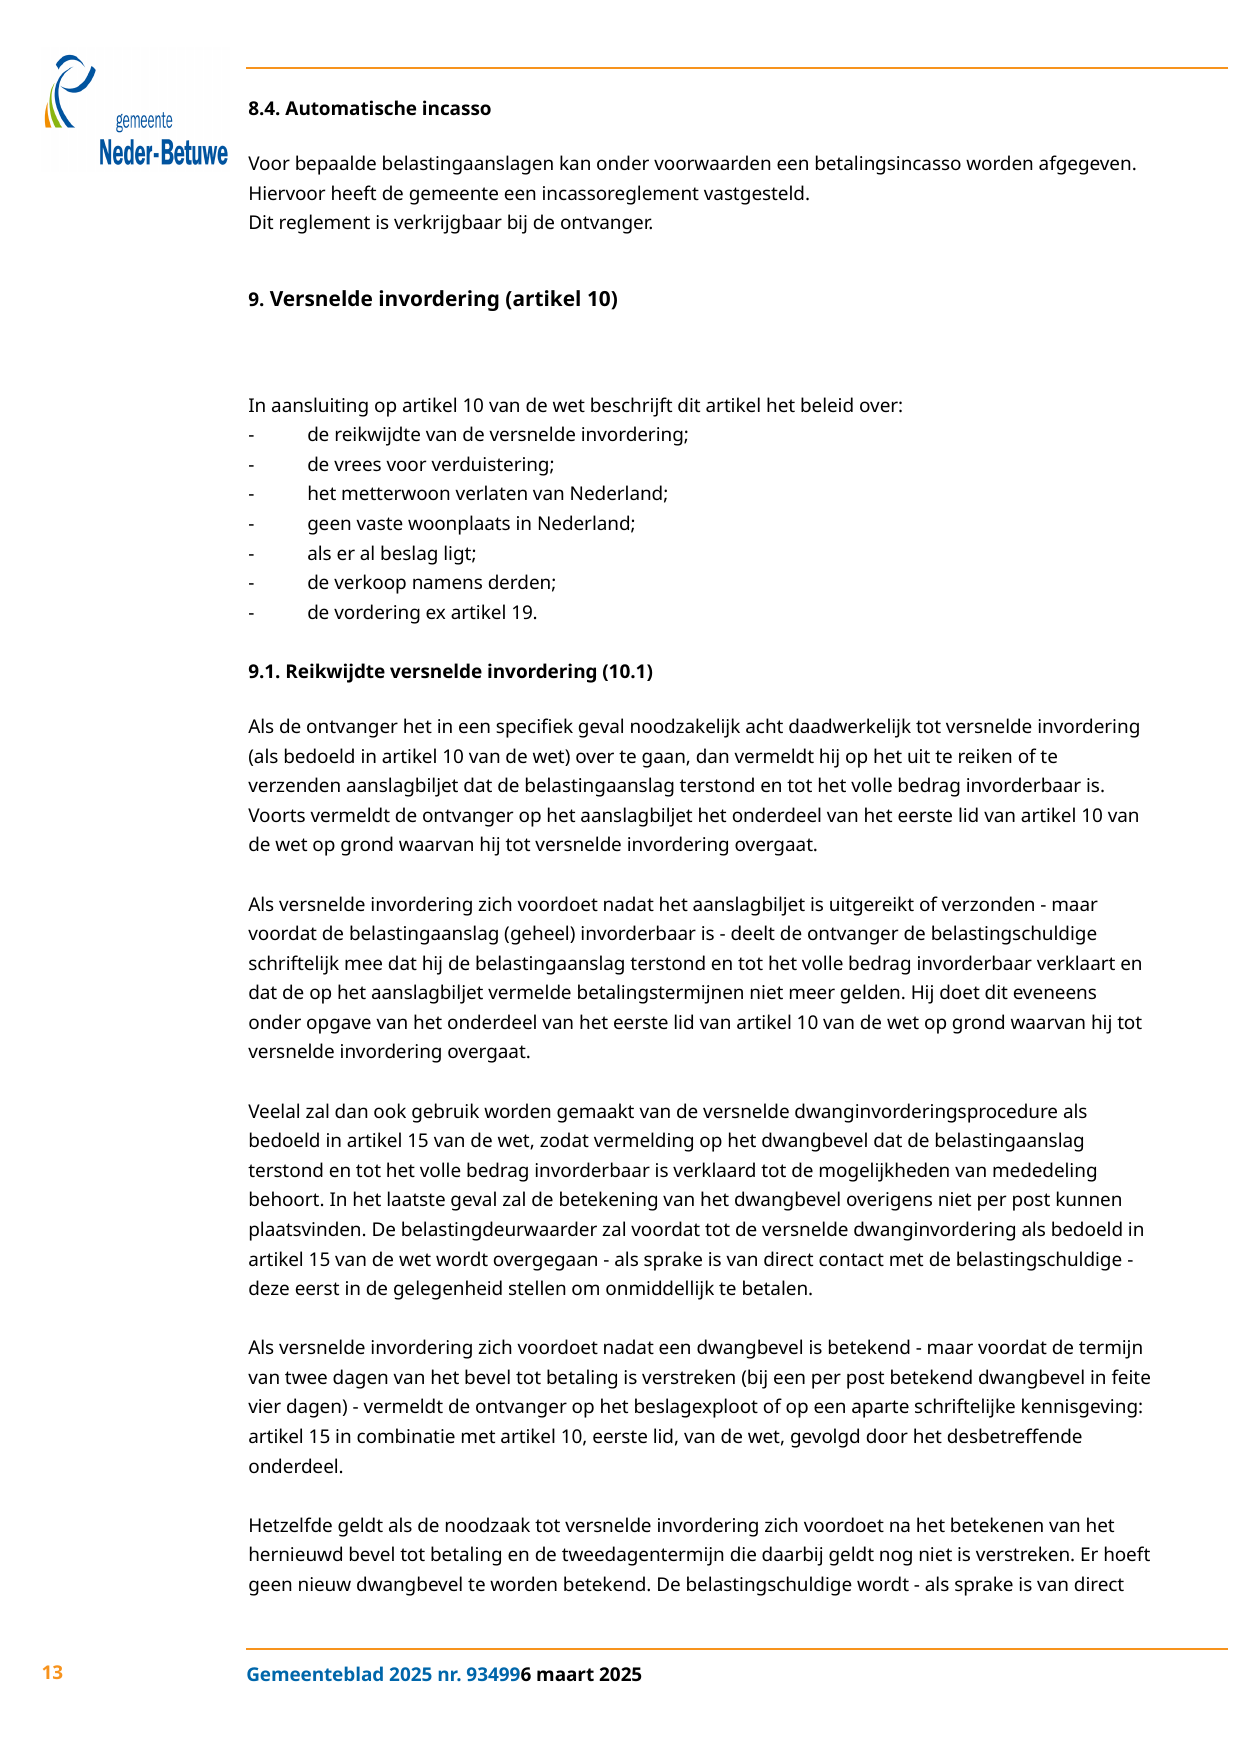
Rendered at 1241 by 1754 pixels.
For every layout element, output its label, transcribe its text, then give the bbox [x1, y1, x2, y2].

list de reikwijdte van de versnelde invordering; [248, 421, 1152, 447]
list de verkoop namens derden; [248, 569, 1152, 595]
picture [41, 47, 231, 172]
list als er al beslag ligt; [248, 540, 1152, 565]
text Hetzelfde geldt als de noodzaak tot versnelde invordering zich voordoet na het betekenen van het hernieuwd bevel tot betaling en de tweedagentermijn die daarbij geldt nog niet is verstreken. Er hoeft geen nieuw dwangbevel te worden betekend. De belastingschuldige wordt - als sprake is van direct [248, 1512, 1152, 1597]
list de vordering ex artikel 19. [248, 599, 1152, 624]
text Als versnelde invordering zich voordoet nadat een dwangbevel is betekend - maar voordat de termijn van twee dagen van het bevel tot betaling is verstreken (bij een per post betekend dwangbevel in feite vier dagen) - vermeldt de ontvanger op het beslagexploot of op een aparte schriftelijke kennisgeving: artikel 15 in combinatie met artikel 10, eerste lid, van de wet, gevolgd door het desbetreffende onderdeel. [248, 1334, 1152, 1479]
text Als de ontvanger het in een specifiek geval noodzakelijk acht daadwerkelijk tot versnelde invordering (als bedoeld in artikel 10 van de wet) over te gaan, dan vermeldt hij op het uit te reiken of te verzenden aanslagbiljet dat de belastingaanslag terstond en tot het volle bedrag invorderbaar is. Voorts vermeldt de ontvanger op het aanslagbiljet het onderdeel van het eerste lid van artikel 10 van de wet op grond waarvan hij tot versnelde invordering overgaat. [248, 713, 1152, 857]
text In aansluiting op artikel 10 van de wet beschrijft dit artikel het beleid over: [248, 392, 1152, 417]
text Dit reglement is verkrijgbaar bij de ontvanger. [248, 209, 1152, 235]
list de vrees voor verduistering; [248, 451, 1152, 477]
text Veelal zal dan ook gebruik worden gemaakt van de versnelde dwanginvorderingsprocedure als bedoeld in artikel 15 van de wet, zodat vermelding op het dwangbevel dat de belastingaanslag terstond en tot het volle bedrag invorderbaar is verklaard tot de mogelijkheden van mededeling behoort. In het laatste geval zal de betekening van het dwangbevel overigens niet per post kunnen plaatsvinden. De belastingdeurwaarder zal voordat tot de versnelde dwanginvordering als bedoeld in artikel 15 van de wet wordt overgegaan - als sprake is van direct contact met de belastingschuldige - deze eerst in de gelegenheid stellen om onmiddellijk te betalen. [248, 1098, 1152, 1301]
text Als versnelde invordering zich voordoet nadat het aanslagbiljet is uitgereikt of verzonden - maar voordat de belastingaanslag (geheel) invorderbaar is - deelt de ontvanger de belastingschuldige schriftelijk mee dat hij de belastingaanslag terstond en tot het volle bedrag invorderbaar verklaart en dat de op het aanslagbiljet vermelde betalingstermijnen niet meer gelden. Hij doet dit eveneens onder opgave van het onderdeel van het eerste lid van artikel 10 van de wet op grond waarvan hij tot versnelde invordering overgaat. [248, 891, 1152, 1064]
text Voor bepaalde belastingaanslagen kan onder voorwaarden een betalingsincasso worden afgegeven. Hiervoor heeft de gemeente een incassoreglement vastgesteld. [248, 150, 1152, 205]
text 8.4. Automatische incasso [248, 95, 1152, 121]
list het metterwoon verlaten van Nederland; [248, 481, 1152, 506]
text 9.1. Reikwijdte versnelde invordering (10.1) [248, 658, 1152, 684]
list geen vaste woonplaats in Nederland; [248, 510, 1152, 536]
text 9. Versnelde invordering (artikel 10) [248, 284, 1152, 313]
